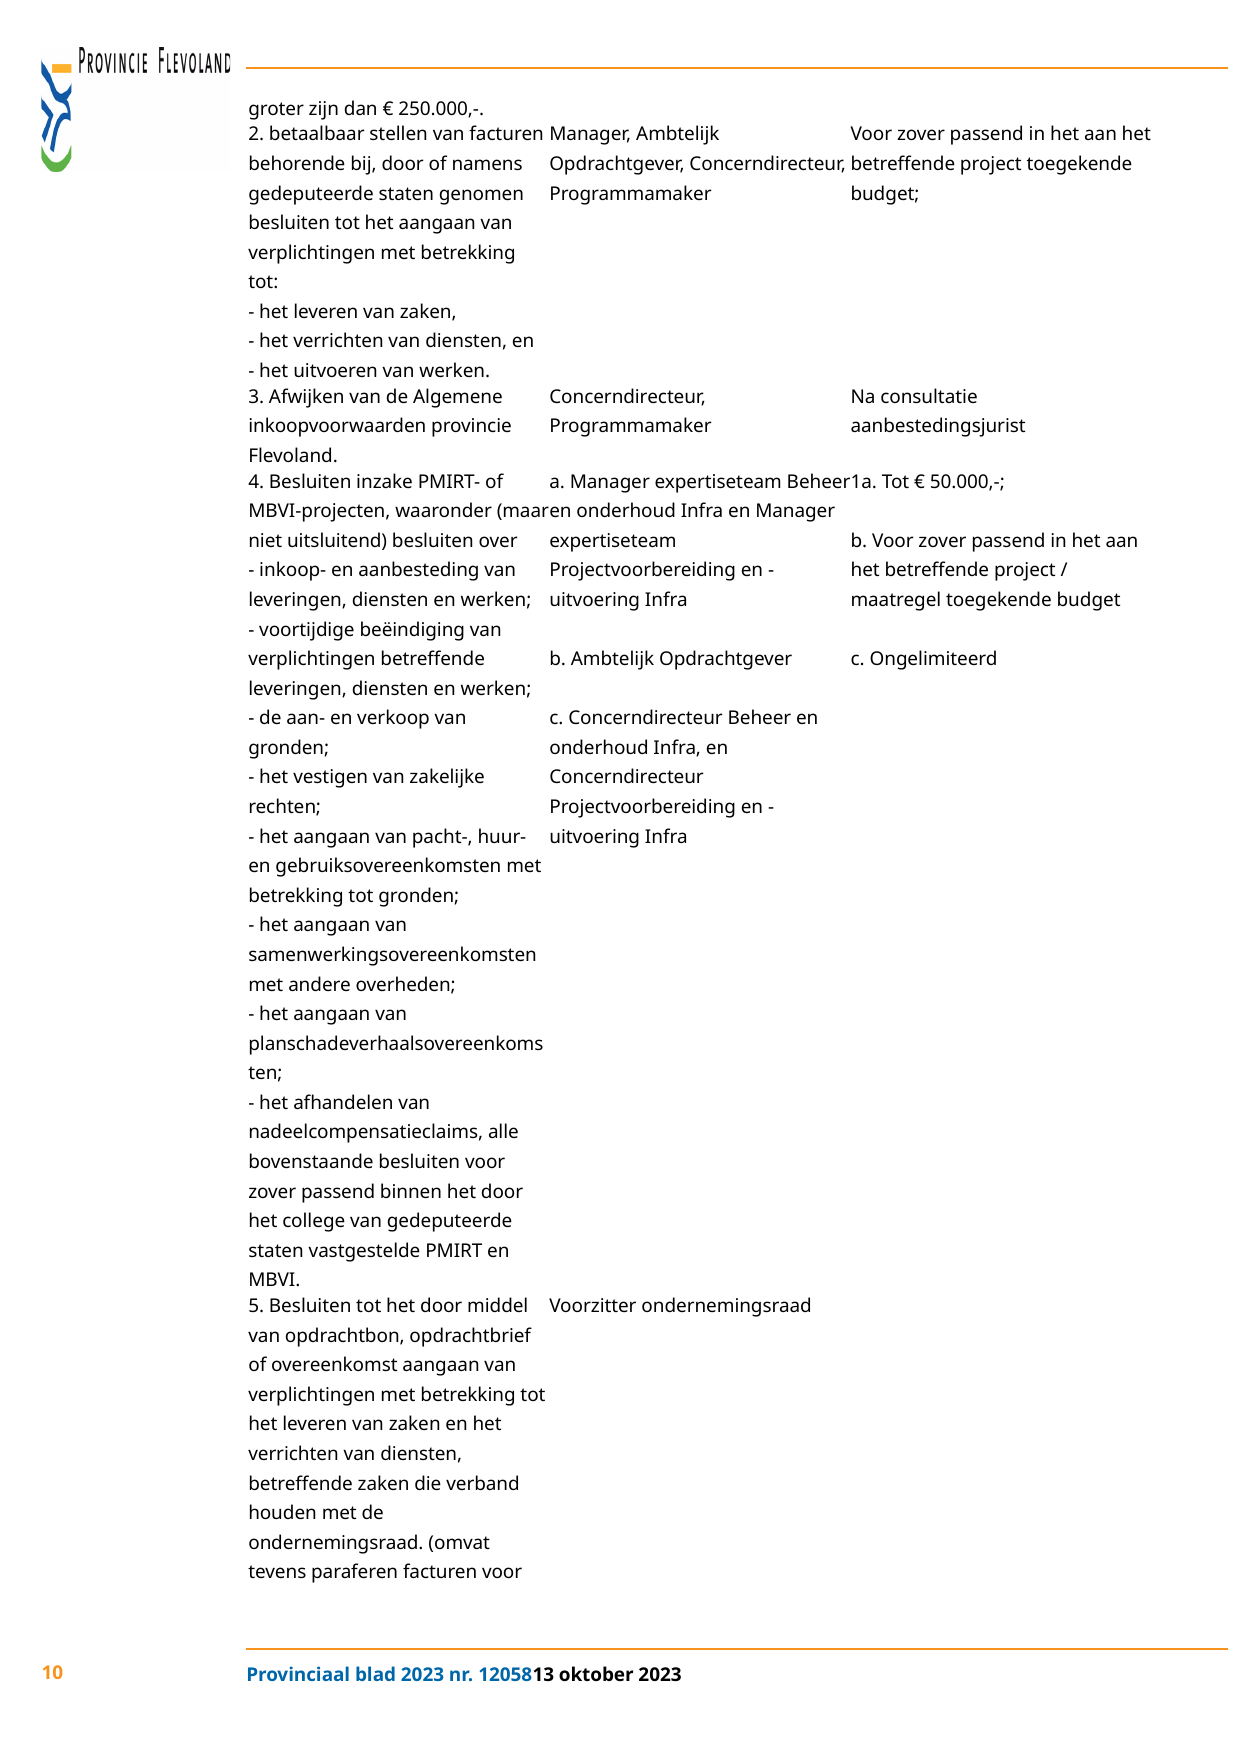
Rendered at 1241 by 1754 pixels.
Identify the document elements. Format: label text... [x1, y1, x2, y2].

table_cell 5. Besluiten tot het door middel van opdrachtbon, opdrachtbrief of overeenkomst aangaan van verplichtingen met betrekking tot het leveren van zaken en het verrichten van diensten, betreffende zaken die verband houden met de ondernemingsraad. (omvat tevens paraferen facturen voor [248, 1292, 549, 1584]
table_cell 1a. Tot € 50.000,-; b. Voor zover passend in het aan het betreffende project / maatregel toegekende budget c. Ongelimiteerd [850, 468, 1152, 1292]
table_cell 2. betaalbaar stellen van facturen behorende bij, door of namens gedeputeerde staten genomen besluiten tot het aangaan van verplichtingen met betrekking tot: - het leveren van zaken, - het verrichten van diensten, en - het uitvoeren van werken. [248, 121, 549, 383]
table_cell Na consultatie aanbestedingsjurist [850, 383, 1152, 468]
table_cell [549, 95, 850, 121]
picture [41, 47, 231, 172]
table_cell Manager, Ambtelijk Opdrachtgever, Concerndirecteur, Programmamaker [549, 121, 850, 383]
table_cell Voorzitter ondernemingsraad [549, 1292, 850, 1584]
table_cell [850, 1292, 1152, 1584]
table_cell Voor zover passend in het aan het betreffende project toegekende budget; [850, 121, 1152, 383]
table_cell Concerndirecteur, Programmamaker [549, 383, 850, 468]
table_cell 3. Afwijken van de Algemene inkoopvoorwaarden provincie Flevoland. [248, 383, 549, 468]
table_cell groter zijn dan € 250.000,-. [248, 95, 549, 121]
table_cell a. Manager expertiseteam Beheer en onderhoud Infra en Manager expertiseteam Projectvoorbereiding en -uitvoering Infra b. Ambtelijk Opdrachtgever c. Concerndirecteur Beheer en onderhoud Infra, en Concerndirecteur Projectvoorbereiding en -uitvoering Infra [549, 468, 850, 1292]
table_cell 4. Besluiten inzake PMIRT- of MBVI-projecten, waaronder (maar niet uitsluitend) besluiten over - inkoop- en aanbesteding van leveringen, diensten en werken; - voortijdige beëindiging van verplichtingen betreffende leveringen, diensten en werken; - de aan- en verkoop van gronden; - het vestigen van zakelijke rechten; - het aangaan van pacht-, huur- en gebruiksovereenkomsten met betrekking tot gronden; - het aangaan van samenwerkingsovereenkomsten met andere overheden; - het aangaan van planschadeverhaalsovereenkomsten; - het afhandelen van nadeelcompensatieclaims, alle bovenstaande besluiten voor zover passend binnen het door het college van gedeputeerde staten vastgestelde PMIRT en MBVI. [248, 468, 549, 1292]
